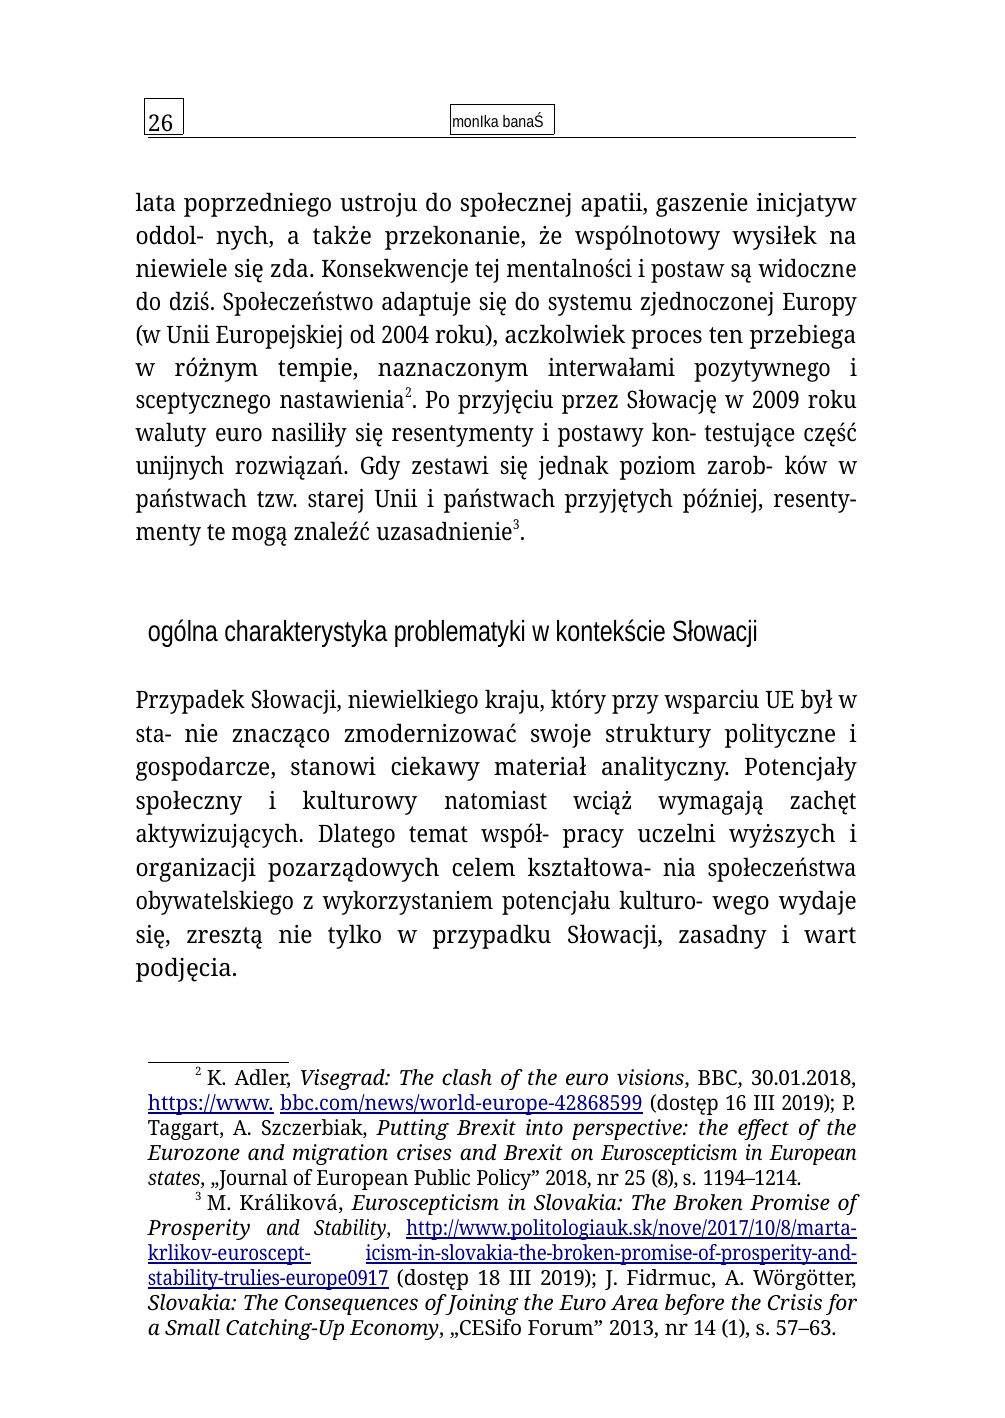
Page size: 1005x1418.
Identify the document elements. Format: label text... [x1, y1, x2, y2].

text 2 K. Adler, Visegrad: The clash of the euro visions, BBC, 30.01.2018, https://www. bbc.com/news/world-europe-42868599 (dostęp 16 III 2019); P. Taggart, A. Szczerbiak, Putting Brexit into perspective: the effect of the Eurozone and migration crises and Brexit on Euroscepticism in European states, „Journal of European Public Policy” 2018, nr 25 (8), s. 1194–1214. [148, 1065, 857, 1190]
subtitle ogólna charakterystyka problematyki w kontekście Słowacji [148, 614, 869, 648]
text Przypadek Słowacji, niewielkiego kraju, który przy wsparciu UE był w sta- nie znacząco zmodernizować swoje struktury polityczne i gospodarcze, stanowi ciekawy materiał analityczny. Potencjały społeczny i kulturowy natomiast wciąż wymagają zachęt aktywizujących. Dlatego temat współ- pracy uczelni wyższych i organizacji pozarządowych celem kształtowa- nia społeczeństwa obywatelskiego z wykorzystaniem potencjału kulturo- wego wydaje się, zresztą nie tylko w przypadku Słowacji, zasadny i wart podjęcia. [135, 683, 857, 984]
text 3 M. Králiková, Euroscepticism in Slovakia: The Broken Promise of Prosperity and Stability, http://www.politologiauk.sk/nove/2017/10/8/marta-krlikov-euroscept- icism-in-slovakia-the-broken-promise-of-prosperity-and-stability-trulies-europe0917 (dostęp 18 III 2019); J. Fidrmuc, A. Wörgötter, Slovakia: The Consequences of Joining the Euro Area before the Crisis for a Small Catching-Up Economy, „CESifo Forum” 2013, nr 14 (1), s. 57–63. [148, 1190, 857, 1340]
text lata poprzedniego ustroju do społecznej apatii, gaszenie inicjatyw oddol- nych, a także przekonanie, że wspólnotowy wysiłek na niewiele się zda. Konsekwencje tej mentalności i postaw są widoczne do dziś. Społeczeństwo adaptuje się do systemu zjednoczonej Europy (w Unii Europejskiej od 2004 roku), aczkolwiek proces ten przebiega w różnym tempie, naznaczonym interwałami pozytywnego i sceptycznego nastawienia2. Po przyjęciu przez Słowację w 2009 roku waluty euro nasiliły się resentymenty i postawy kon- testujące część unijnych rozwiązań. Gdy zestawi się jednak poziom zarob- ków w państwach tzw. starej Unii i państwach przyjętych później, resenty- menty te mogą znaleźć uzasadnienie3. [135, 186, 857, 548]
